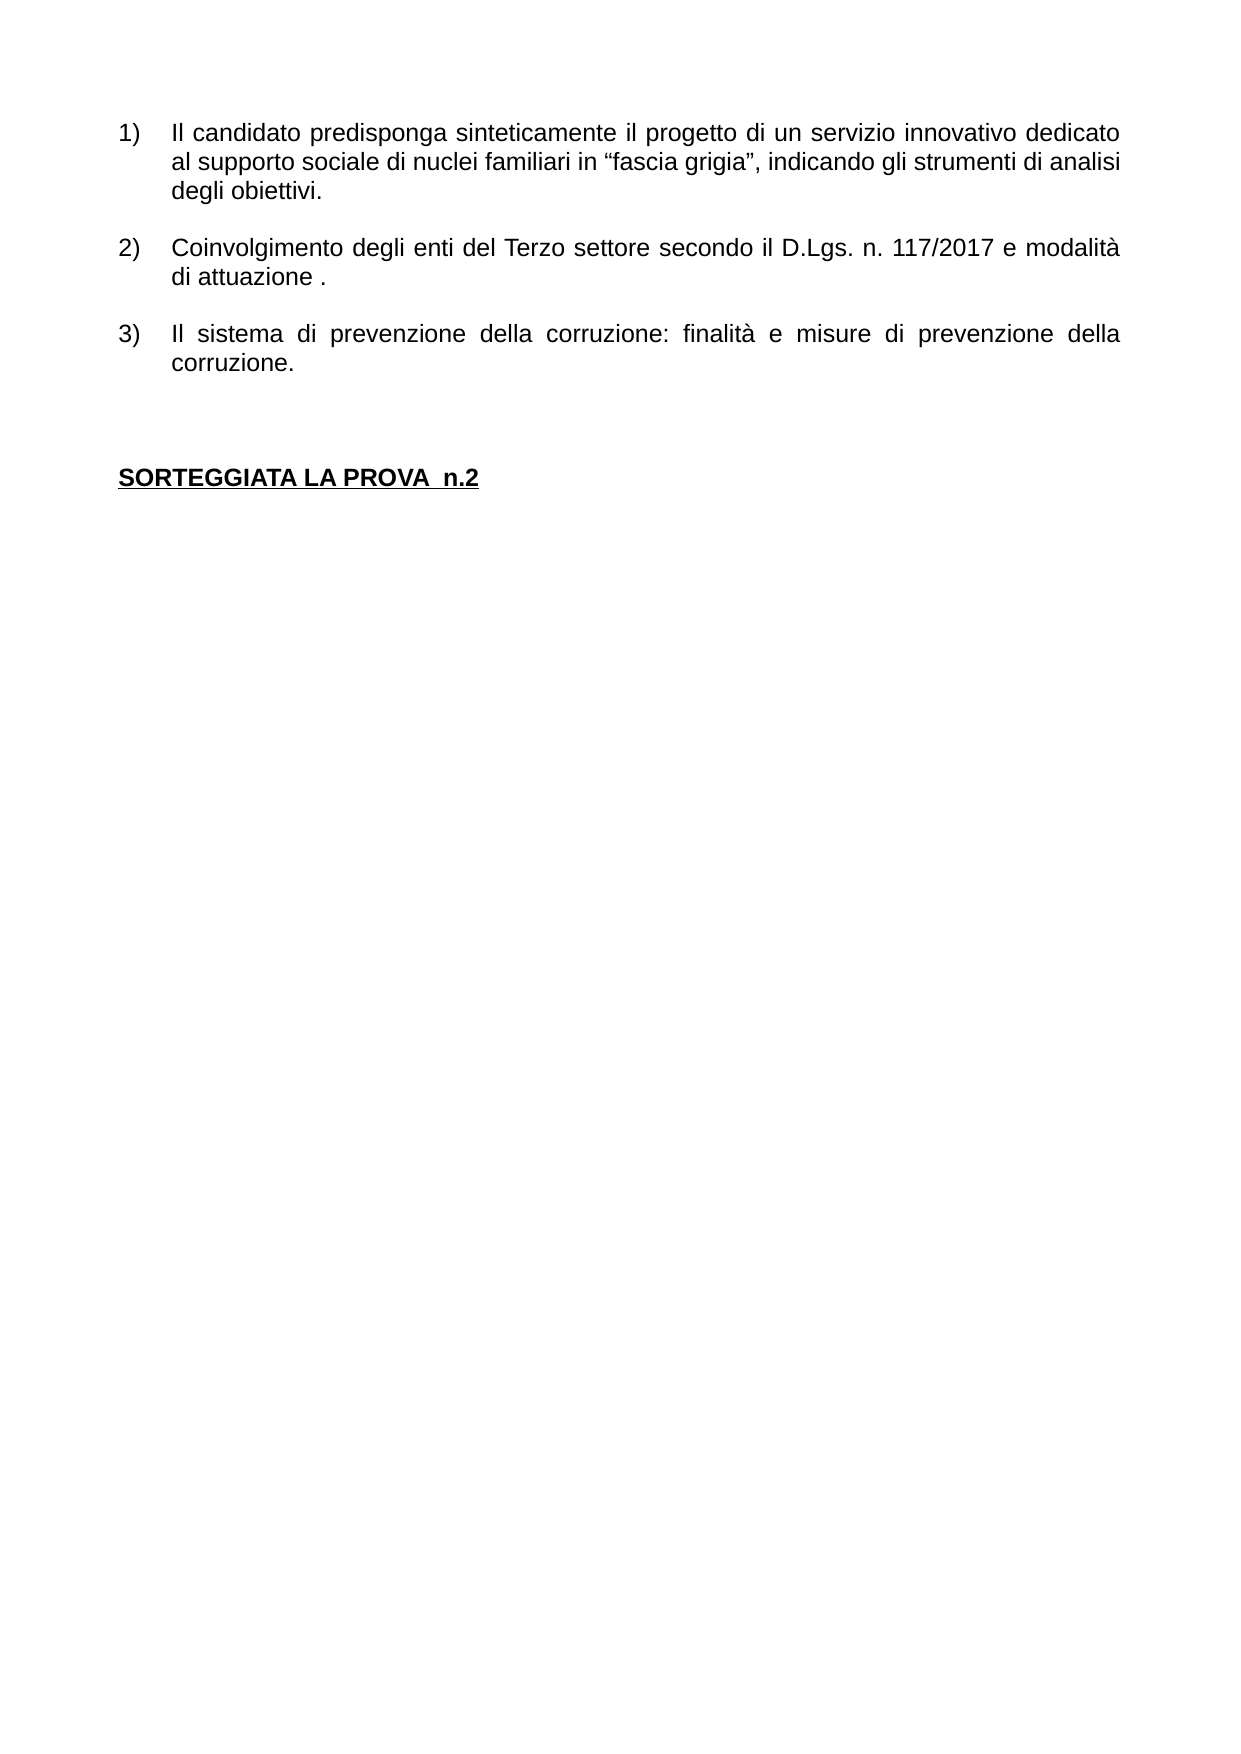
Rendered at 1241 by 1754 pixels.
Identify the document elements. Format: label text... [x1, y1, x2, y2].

text SORTEGGIATA LA PROVA n.2 [118, 463, 1122, 492]
text 2) Coinvolgimento degli enti del Terzo settore secondo il D.Lgs. n. 117/2017 e modalità di attuazione . [118, 233, 1122, 291]
text 1) Il candidato predisponga sinteticamente il progetto di un servizio innovativo dedicato al supporto sociale di nuclei familiari in “fascia grigia”, indicando gli strumenti di analisi degli obiettivi. [118, 118, 1122, 204]
text 3) Il sistema di prevenzione della corruzione: finalità e misure di prevenzione della corruzione. [118, 319, 1122, 377]
